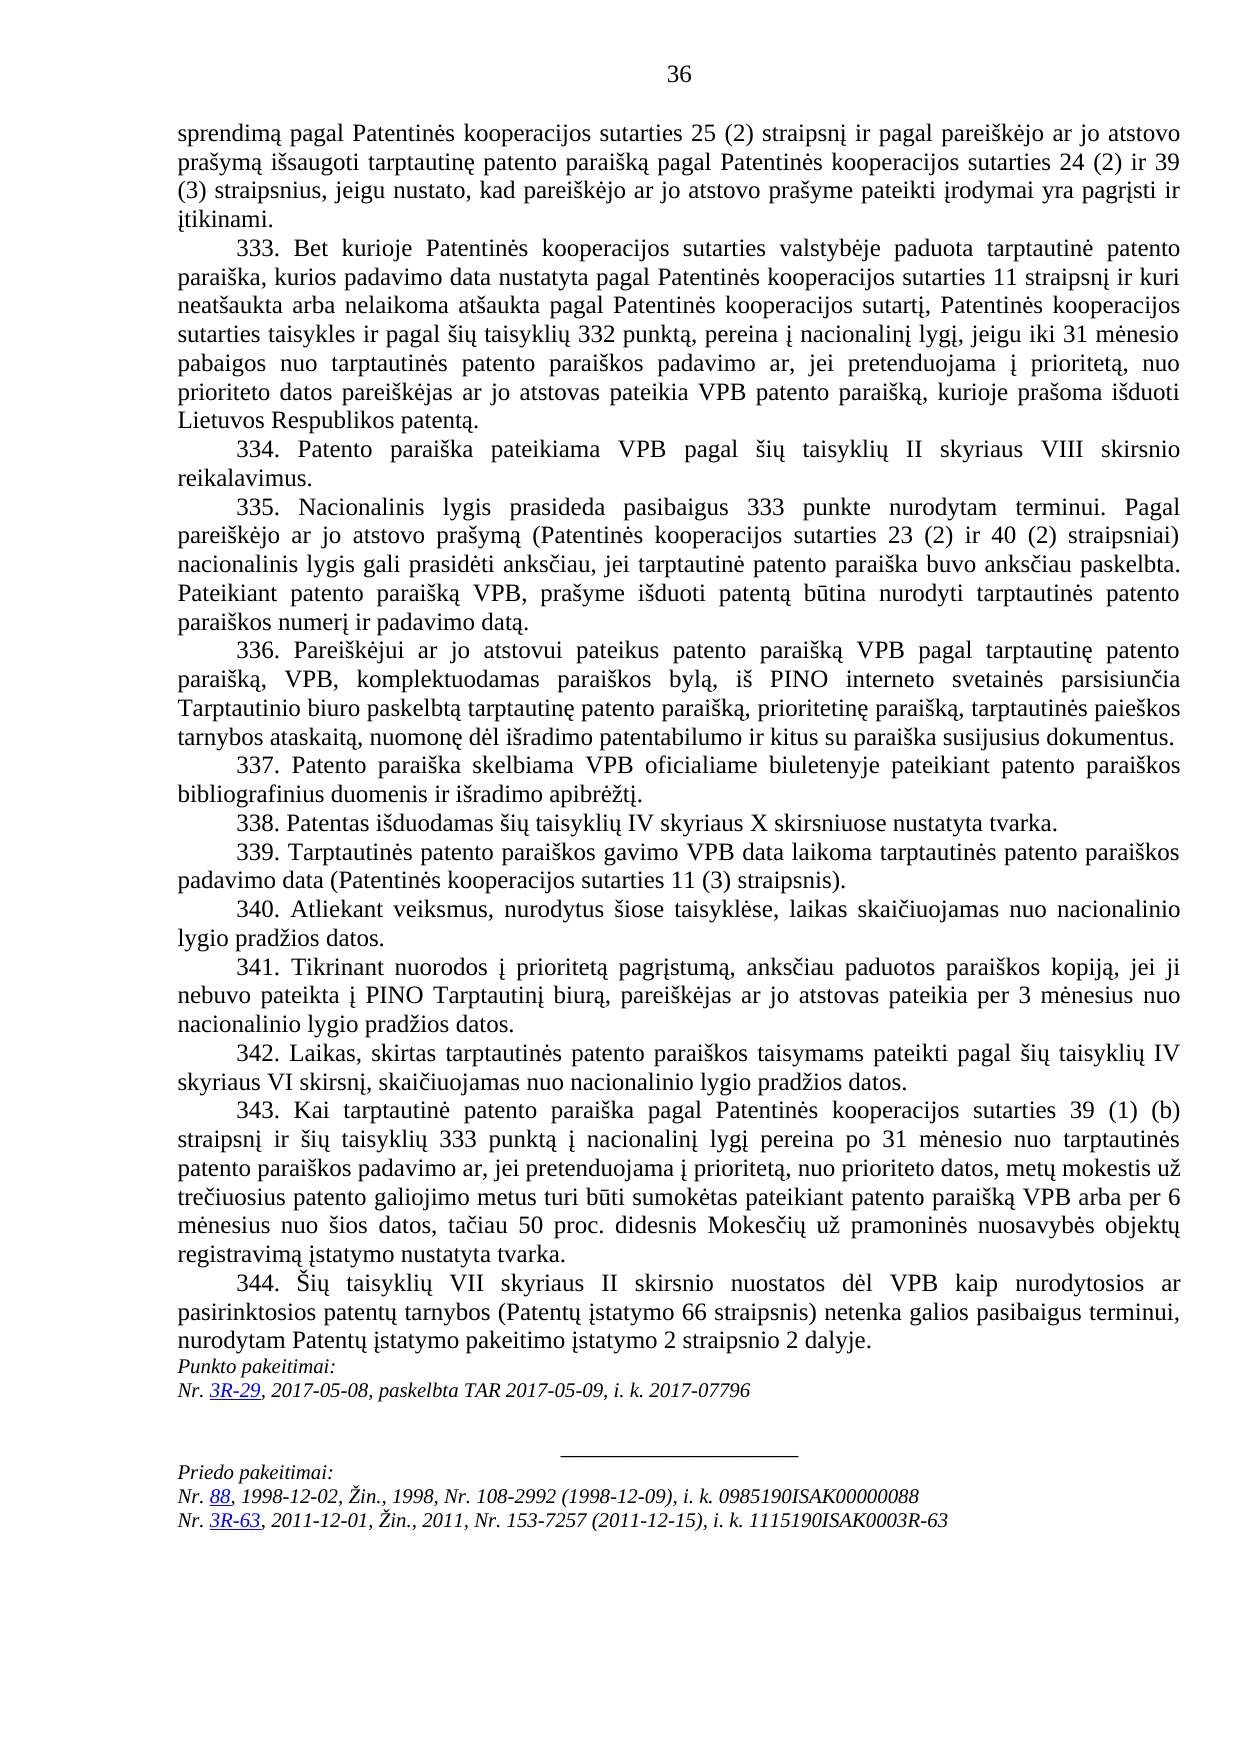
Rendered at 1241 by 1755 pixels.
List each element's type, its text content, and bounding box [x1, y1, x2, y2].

text 333. Bet kurioje Patentinės kooperacijos sutarties valstybėje paduota tarptautinė patento paraiška, kurios padavimo data nustatyta pagal Patentinės kooperacijos sutarties 11 straipsnį ir kuri neatšaukta arba nelaikoma atšaukta pagal Patentinės kooperacijos sutartį, Patentinės kooperacijos sutarties taisykles ir pagal šių taisyklių 332 punktą, pereina į nacionalinį lygį, jeigu iki 31 mėnesio pabaigos nuo tarptautinės patento paraiškos padavimo ar, jei pretenduojama į prioritetą, nuo prioriteto datos pareiškėjas ar jo atstovas pateikia VPB patento paraišką, kurioje prašoma išduoti Lietuvos Respublikos patentą. [177, 233, 1181, 434]
text Nr. 88, 1998-12-02, Žin., 1998, Nr. 108-2992 (1998-12-09), i. k. 0985190ISAK00000088 [177, 1484, 1181, 1508]
text 337. Patento paraiška skelbiama VPB oficialiame biuletenyje pateikiant patento paraiškos bibliografinius duomenis ir išradimo apibrėžtį. [177, 751, 1181, 808]
text 343. Kai tarptautinė patento paraiška pagal Patentinės kooperacijos sutarties 39 (1) (b) straipsnį ir šių taisyklių 333 punktą į nacionalinį lygį pereina po 31 mėnesio nuo tarptautinės patento paraiškos padavimo ar, jei pretenduojama į prioritetą, nuo prioriteto datos, metų mokestis už trečiuosius patento galiojimo metus turi būti sumokėtas pateikiant patento paraišką VPB arba per 6 mėnesius nuo šios datos, tačiau 50 proc. didesnis Mokesčių už pramoninės nuosavybės objektų registravimą įstatymo nustatyta tvarka. [177, 1096, 1181, 1268]
text 339. Tarptautinės patento paraiškos gavimo VPB data laikoma tarptautinės patento paraiškos padavimo data (Patentinės kooperacijos sutarties 11 (3) straipsnis). [177, 837, 1181, 894]
text Priedo pakeitimai: [177, 1460, 1181, 1484]
text 344. Šių taisyklių VII skyriaus II skirsnio nuostatos dėl VPB kaip nurodytosios ar pasirinktosios patentų tarnybos (Patentų įstatymo 66 straipsnis) netenka galios pasibaigus terminui, nurodytam Patentų įstatymo pakeitimo įstatymo 2 straipsnio 2 dalyje. [177, 1268, 1181, 1354]
text Punkto pakeitimai: [177, 1354, 1181, 1378]
text sprendimą pagal Patentinės kooperacijos sutarties 25 (2) straipsnį ir pagal pareiškėjo ar jo atstovo prašymą išsaugoti tarptautinę patento paraišką pagal Patentinės kooperacijos sutarties 24 (2) ir 39 (3) straipsnius, jeigu nustato, kad pareiškėjo ar jo atstovo prašyme pateikti įrodymai yra pagrįsti ir įtikinami. [177, 118, 1181, 233]
text 341. Tikrinant nuorodos į prioritetą pagrįstumą, anksčiau paduotos paraiškos kopiją, jei ji nebuvo pateikta į PINO Tarptautinį biurą, pareiškėjas ar jo atstovas pateikia per 3 mėnesius nuo nacionalinio lygio pradžios datos. [177, 952, 1181, 1038]
text Nr. 3R-29, 2017-05-08, paskelbta TAR 2017-05-09, i. k. 2017-07796 [177, 1378, 1181, 1402]
text 334. Patento paraiška pateikiama VPB pagal šių taisyklių II skyriaus VIII skirsnio reikalavimus. [177, 434, 1181, 492]
text ___________________ [177, 1431, 1181, 1460]
text 335. Nacionalinis lygis prasideda pasibaigus 333 punkte nurodytam terminui. Pagal pareiškėjo ar jo atstovo prašymą (Patentinės kooperacijos sutarties 23 (2) ir 40 (2) straipsniai) nacionalinis lygis gali prasidėti anksčiau, jei tarptautinė patento paraiška buvo anksčiau paskelbta. Pateikiant patento paraišką VPB, prašyme išduoti patentą būtina nurodyti tarptautinės patento paraiškos numerį ir padavimo datą. [177, 492, 1181, 636]
text Nr. 3R-63, 2011-12-01, Žin., 2011, Nr. 153-7257 (2011-12-15), i. k. 1115190ISAK0003R-63 [177, 1508, 1181, 1532]
text 336. Pareiškėjui ar jo atstovui pateikus patento paraišką VPB pagal tarptautinę patento paraišką, VPB, komplektuodamas paraiškos bylą, iš PINO interneto svetainės parsisiunčia Tarptautinio biuro paskelbtą tarptautinę patento paraišką, prioritetinę paraišką, tarptautinės paieškos tarnybos ataskaitą, nuomonę dėl išradimo patentabilumo ir kitus su paraiška susijusius dokumentus. [177, 636, 1181, 751]
text 342. Laikas, skirtas tarptautinės patento paraiškos taisymams pateikti pagal šių taisyklių IV skyriaus VI skirsnį, skaičiuojamas nuo nacionalinio lygio pradžios datos. [177, 1038, 1181, 1096]
text 338. Patentas išduodamas šių taisyklių IV skyriaus X skirsniuose nustatyta tvarka. [177, 808, 1181, 837]
text 340. Atliekant veiksmus, nurodytus šiose taisyklėse, laikas skaičiuojamas nuo nacionalinio lygio pradžios datos. [177, 894, 1181, 952]
